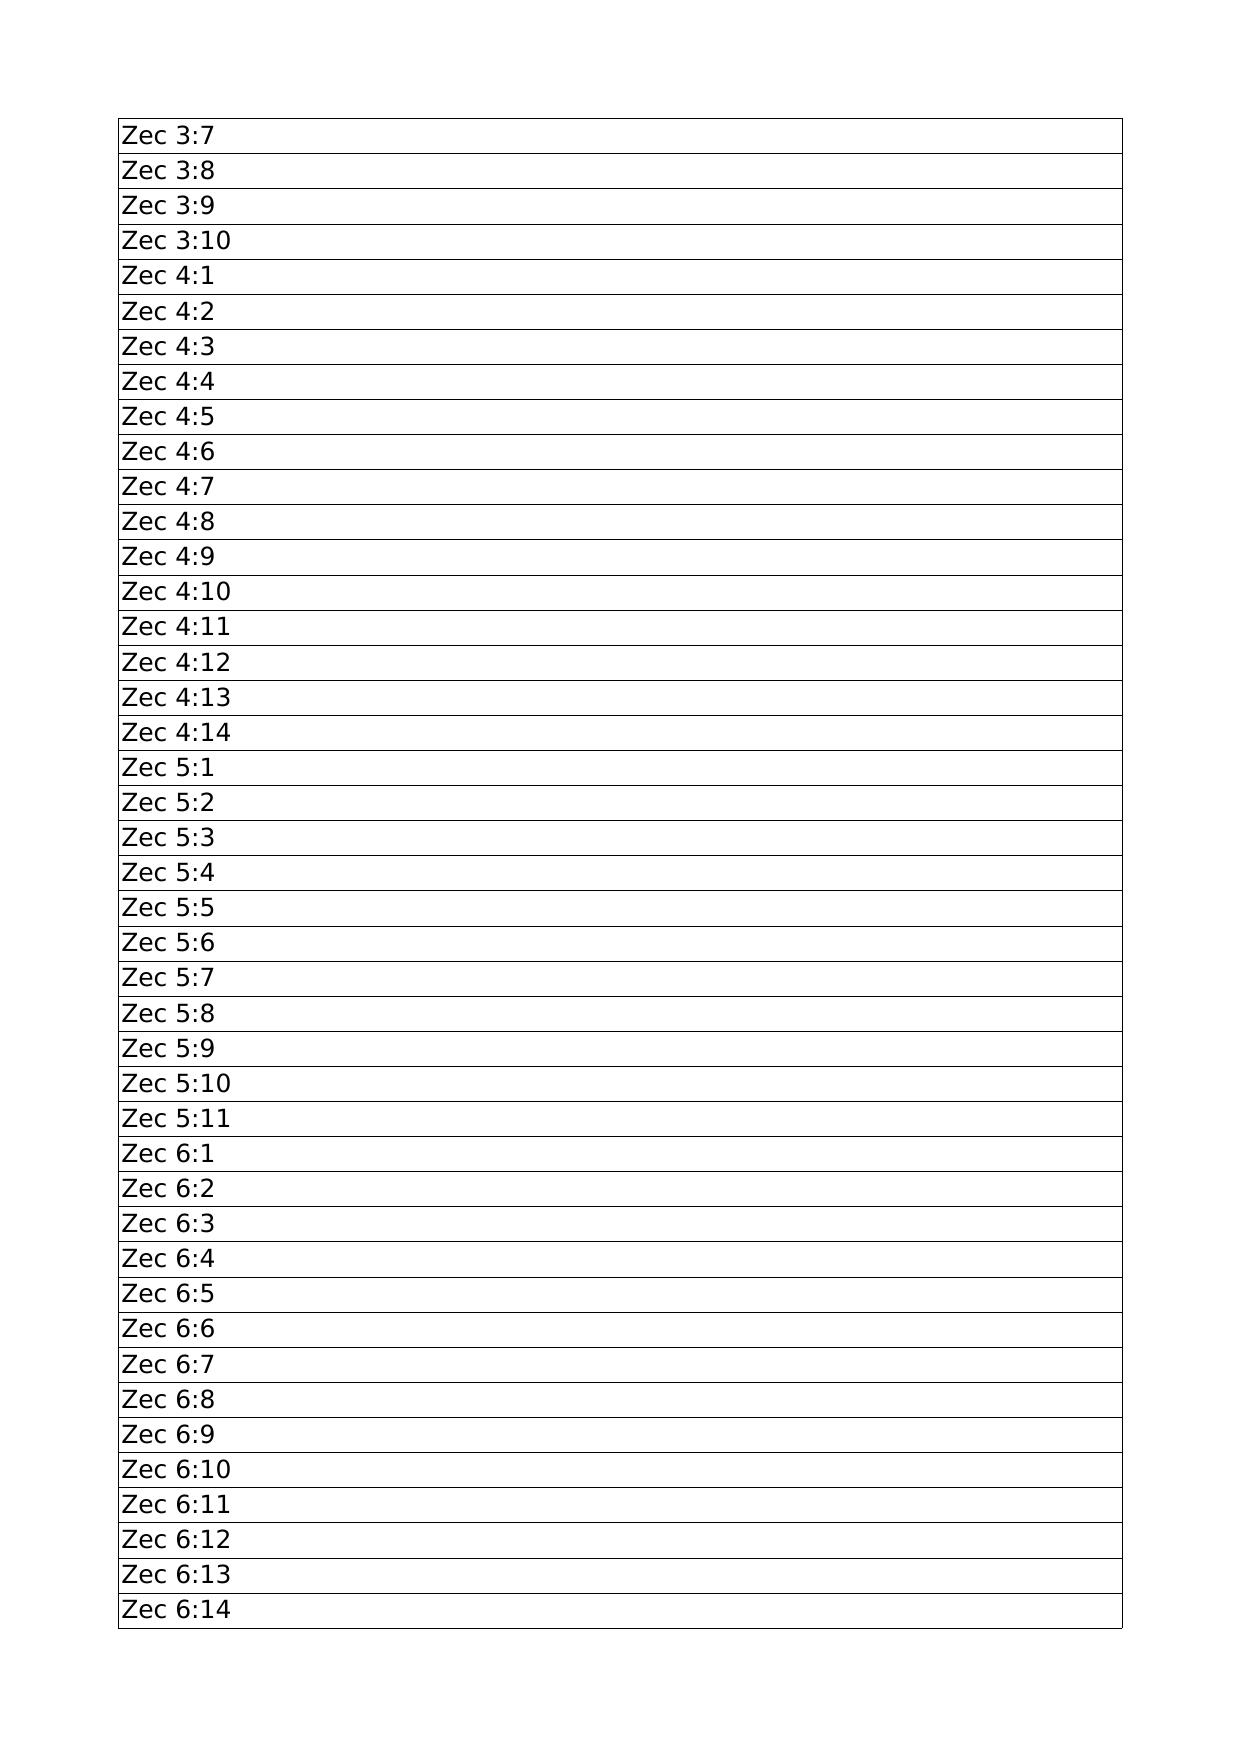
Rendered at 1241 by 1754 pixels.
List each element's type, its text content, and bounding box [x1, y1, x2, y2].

table_cell Zec 6:3 [119, 1207, 1122, 1241]
table_cell Zec 4:12 [119, 646, 1122, 680]
table_cell Zec 4:6 [119, 435, 1122, 469]
table_cell Zec 6:13 [119, 1559, 1122, 1592]
table_cell Zec 5:6 [119, 927, 1122, 961]
table_cell Zec 4:11 [119, 611, 1122, 645]
table_cell Zec 4:13 [119, 681, 1122, 715]
table_cell Zec 6:12 [119, 1523, 1122, 1557]
table_cell Zec 5:11 [119, 1102, 1122, 1136]
table_cell Zec 6:7 [119, 1348, 1122, 1382]
table_cell Zec 4:14 [119, 716, 1122, 750]
table_cell Zec 5:8 [119, 997, 1122, 1031]
table_cell Zec 6:4 [119, 1242, 1122, 1277]
table_cell Zec 6:5 [119, 1278, 1122, 1312]
table_cell Zec 6:8 [119, 1383, 1122, 1417]
table_cell Zec 6:1 [119, 1137, 1122, 1171]
table_cell Zec 5:7 [119, 962, 1122, 996]
table_cell Zec 3:10 [119, 225, 1122, 258]
table_cell Zec 4:1 [119, 260, 1122, 294]
table_cell Zec 4:10 [119, 576, 1122, 609]
table_cell Zec 3:8 [119, 154, 1122, 188]
table_cell Zec 4:5 [119, 400, 1122, 434]
table_cell Zec 4:7 [119, 470, 1122, 504]
table_cell Zec 4:9 [119, 540, 1122, 574]
table_cell Zec 5:5 [119, 891, 1122, 926]
table_cell Zec 5:10 [119, 1067, 1122, 1101]
table_cell Zec 5:2 [119, 786, 1122, 820]
table_cell Zec 4:3 [119, 330, 1122, 364]
table_cell Zec 4:4 [119, 365, 1122, 399]
table_cell Zec 6:2 [119, 1172, 1122, 1206]
table_cell Zec 3:7 [119, 119, 1122, 153]
table_cell Zec 6:14 [119, 1594, 1122, 1628]
table_cell Zec 4:2 [119, 295, 1122, 329]
table_cell Zec 6:6 [119, 1313, 1122, 1347]
table_cell Zec 5:4 [119, 856, 1122, 890]
table_cell Zec 5:1 [119, 751, 1122, 785]
table_cell Zec 5:3 [119, 821, 1122, 855]
table_cell Zec 3:9 [119, 189, 1122, 223]
table_cell Zec 4:8 [119, 505, 1122, 539]
table_cell Zec 6:11 [119, 1488, 1122, 1522]
table_cell Zec 5:9 [119, 1032, 1122, 1066]
table_cell Zec 6:10 [119, 1453, 1122, 1487]
table_cell Zec 6:9 [119, 1418, 1122, 1452]
